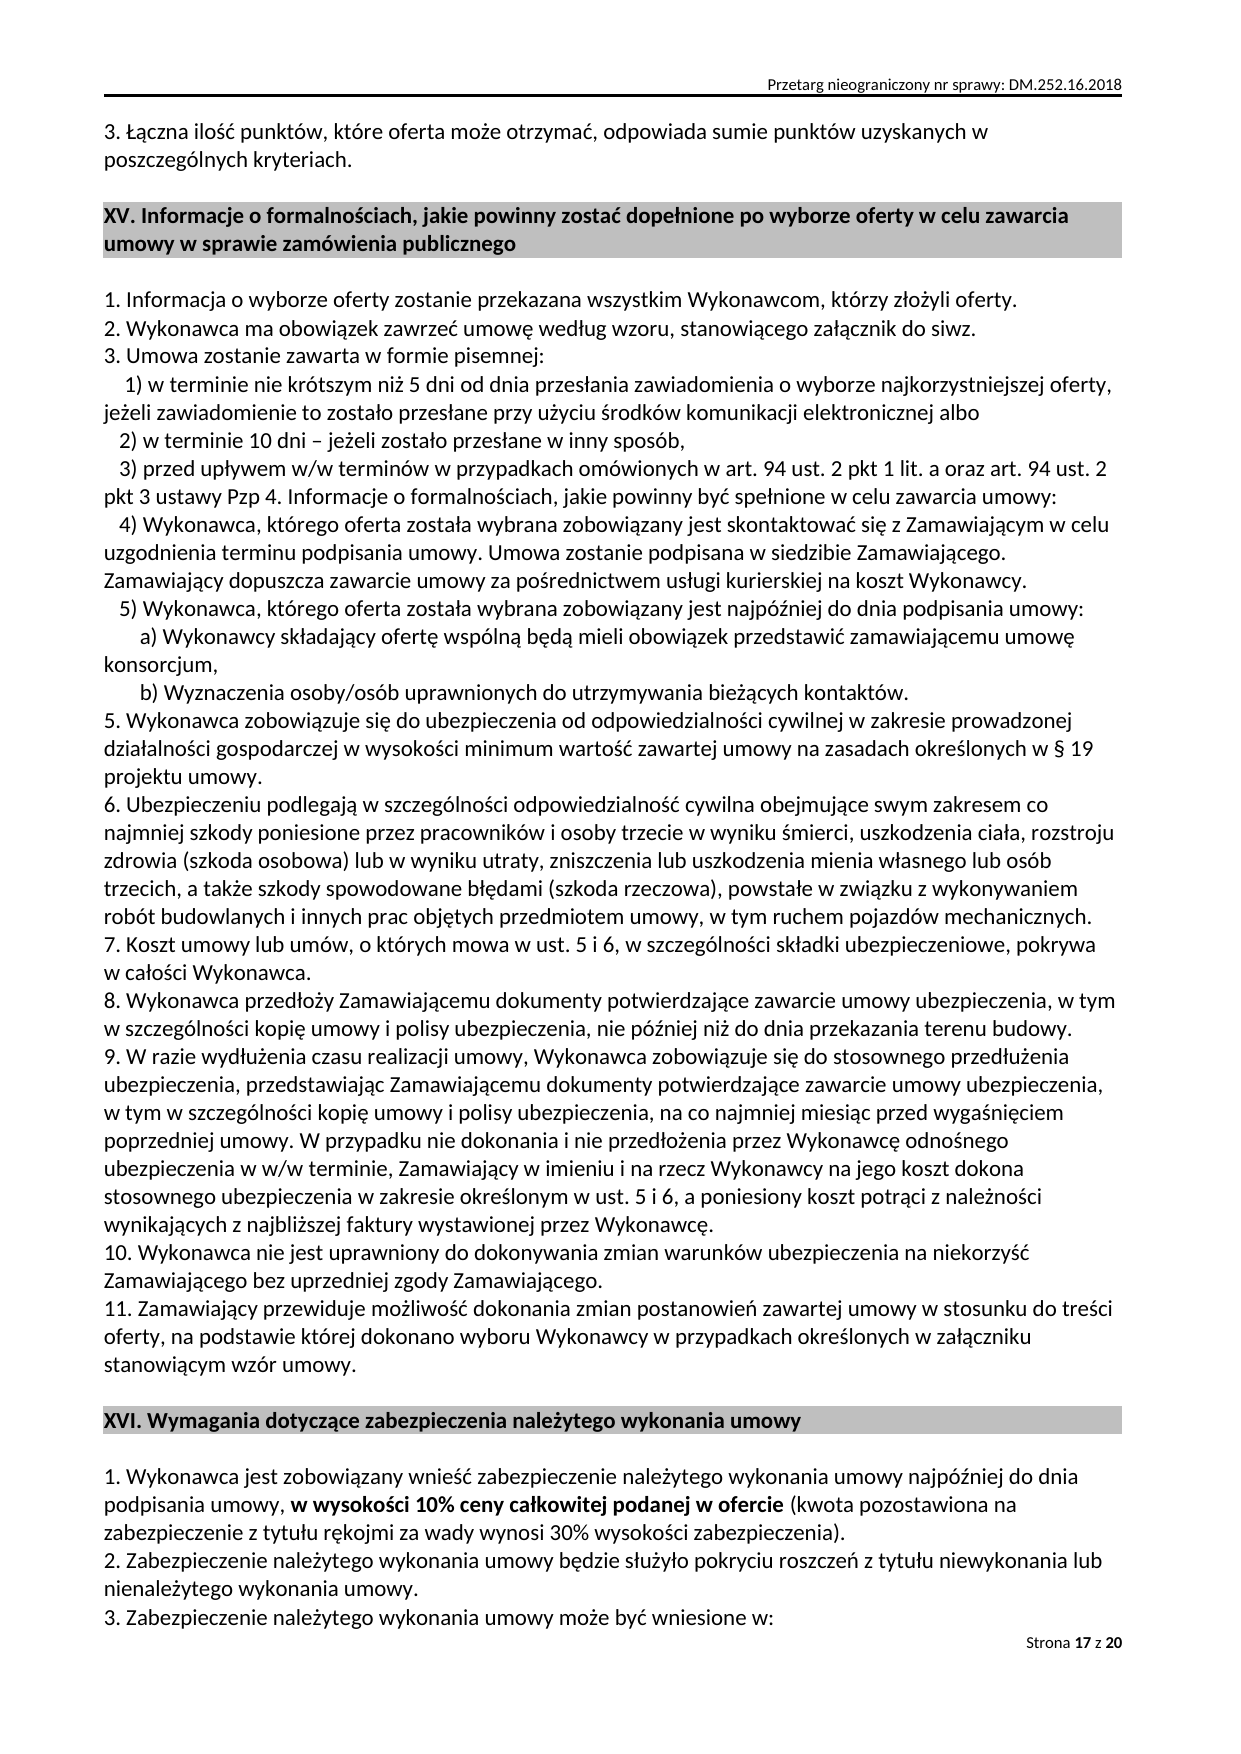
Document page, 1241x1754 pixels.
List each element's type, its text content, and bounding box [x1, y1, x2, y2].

text 3. Łączna ilość punktów, które oferta może otrzymać, odpowiada sumie punktów uzyskanych w poszczególnych kryteriach. [103, 117, 1122, 173]
text 4) Wykonawca, którego oferta została wybrana zobowiązany jest skontaktować się z Zamawiającym w celu uzgodnienia terminu podpisania umowy. Umowa zostanie podpisana w siedzibie Zamawiającego. Zamawiający dopuszcza zawarcie umowy za pośrednictwem usługi kurierskiej na koszt Wykonawcy. [103, 510, 1122, 594]
text 3. Umowa zostanie zawarta w formie pisemnej: [103, 342, 1122, 370]
text XVI. Wymagania dotyczące zabezpieczenia należytego wykonania umowy [103, 1406, 1122, 1434]
text 6. Ubezpieczeniu podlegają w szczególności odpowiedzialność cywilna obejmujące swym zakresem co najmniej szkody poniesione przez pracowników i osoby trzecie w wyniku śmierci, uszkodzenia ciała, rozstroju zdrowia (szkoda osobowa) lub w wyniku utraty, zniszczenia lub uszkodzenia mienia własnego lub osób trzecich, a także szkody spowodowane błędami (szkoda rzeczowa), powstałe w związku z wykonywaniem robót budowlanych i innych prac objętych przedmiotem umowy, w tym ruchem pojazdów mechanicznych. [103, 790, 1122, 930]
text 2. Zabezpieczenie należytego wykonania umowy będzie służyło pokryciu roszczeń z tytułu niewykonania lub nienależytego wykonania umowy. [103, 1547, 1122, 1603]
text 8. Wykonawca przedłoży Zamawiającemu dokumenty potwierdzające zawarcie umowy ubezpieczenia, w tym w szczególności kopię umowy i polisy ubezpieczenia, nie później niż do dnia przekazania terenu budowy. [103, 986, 1122, 1042]
text 1. Wykonawca jest zobowiązany wnieść zabezpieczenie należytego wykonania umowy najpóźniej do dnia podpisania umowy, w wysokości 10% ceny całkowitej podanej w ofercie (kwota pozostawiona na zabezpieczenie z tytułu rękojmi za wady wynosi 30% wysokości zabezpieczenia). [103, 1462, 1122, 1547]
text 3) przed upływem w/w terminów w przypadkach omówionych w art. 94 ust. 2 pkt 1 lit. a oraz art. 94 ust. 2 pkt 3 ustawy Pzp 4. Informacje o formalnościach, jakie powinny być spełnione w celu zawarcia umowy: [103, 454, 1122, 510]
text a) Wykonawcy składający ofertę wspólną będą mieli obowiązek przedstawić zamawiającemu umowę konsorcjum, [103, 622, 1122, 678]
text 2. Wykonawca ma obowiązek zawrzeć umowę według wzoru, stanowiącego załącznik do siwz. [103, 314, 1122, 342]
text 1. Informacja o wyborze oferty zostanie przekazana wszystkim Wykonawcom, którzy złożyli oferty. [103, 286, 1122, 314]
text XV. Informacje o formalnościach, jakie powinny zostać dopełnione po wyborze oferty w celu zawarcia umowy w sprawie zamówienia publicznego [103, 202, 1122, 258]
text 2) w terminie 10 dni – jeżeli zostało przesłane w inny sposób, [103, 426, 1122, 454]
text 1) w terminie nie krótszym niż 5 dni od dnia przesłania zawiadomienia o wyborze najkorzystniejszej oferty, jeżeli zawiadomienie to zostało przesłane przy użyciu środków komunikacji elektronicznej albo [103, 370, 1122, 426]
text 3. Zabezpieczenie należytego wykonania umowy może być wniesione w: [103, 1603, 1122, 1631]
text b) Wyznaczenia osoby/osób uprawnionych do utrzymywania bieżących kontaktów. [103, 678, 1122, 706]
text 7. Koszt umowy lub umów, o których mowa w ust. 5 i 6, w szczególności składki ubezpieczeniowe, pokrywa w całości Wykonawca. [103, 930, 1122, 986]
text 10. Wykonawca nie jest uprawniony do dokonywania zmian warunków ubezpieczenia na niekorzyść Zamawiającego bez uprzedniej zgody Zamawiającego. [103, 1238, 1122, 1294]
text 5. Wykonawca zobowiązuje się do ubezpieczenia od odpowiedzialności cywilnej w zakresie prowadzonej działalności gospodarczej w wysokości minimum wartość zawartej umowy na zasadach określonych w § 19 projektu umowy. [103, 706, 1122, 790]
text 5) Wykonawca, którego oferta została wybrana zobowiązany jest najpóźniej do dnia podpisania umowy: [103, 594, 1122, 622]
text 9. W razie wydłużenia czasu realizacji umowy, Wykonawca zobowiązuje się do stosownego przedłużenia ubezpieczenia, przedstawiając Zamawiającemu dokumenty potwierdzające zawarcie umowy ubezpieczenia, w tym w szczególności kopię umowy i polisy ubezpieczenia, na co najmniej miesiąc przed wygaśnięciem poprzedniej umowy. W przypadku nie dokonania i nie przedłożenia przez Wykonawcę odnośnego ubezpieczenia w w/w terminie, Zamawiający w imieniu i na rzecz Wykonawcy na jego koszt dokona stosownego ubezpieczenia w zakresie określonym w ust. 5 i 6, a poniesiony koszt potrąci z należności wynikających z najbliższej faktury wystawionej przez Wykonawcę. [103, 1042, 1122, 1238]
text 11. Zamawiający przewiduje możliwość dokonania zmian postanowień zawartej umowy w stosunku do treści oferty, na podstawie której dokonano wyboru Wykonawcy w przypadkach określonych w załączniku stanowiącym wzór umowy. [103, 1294, 1122, 1378]
